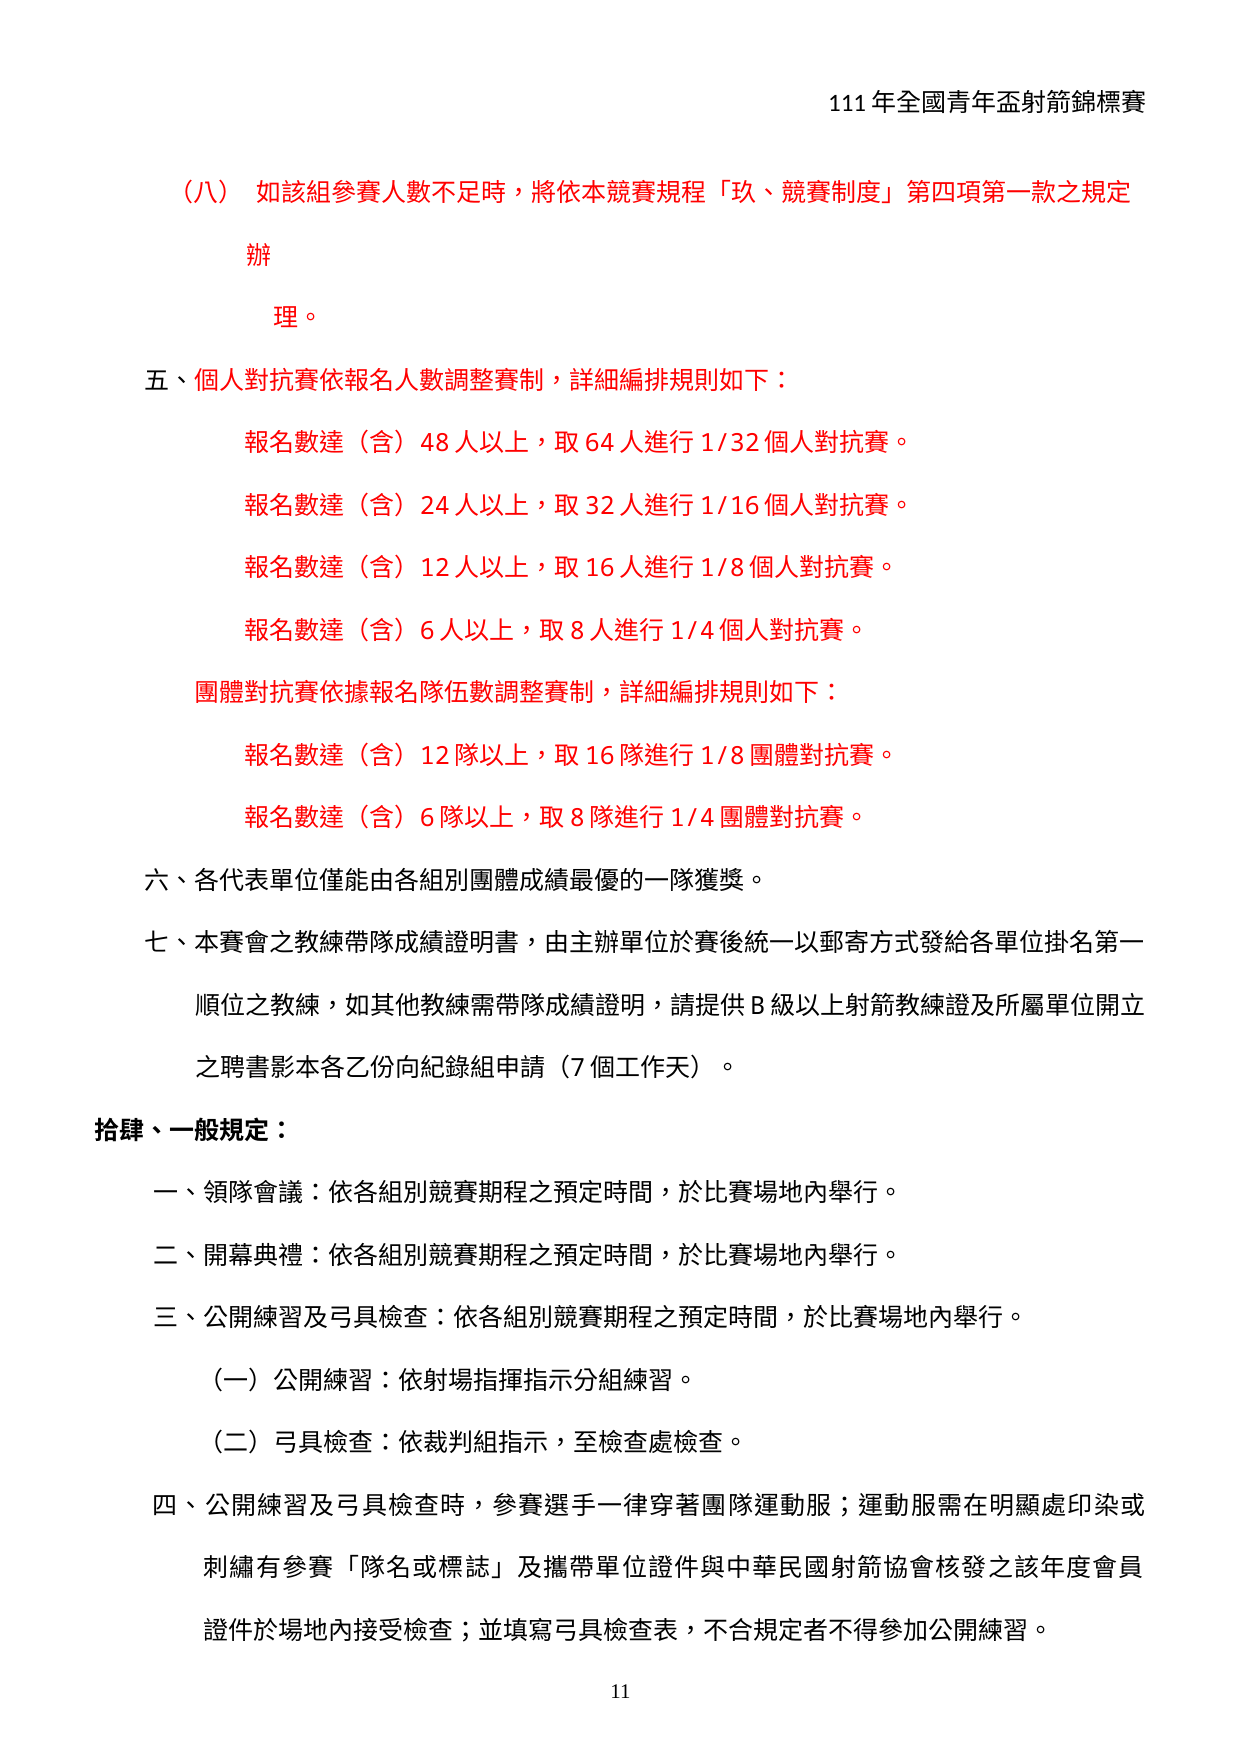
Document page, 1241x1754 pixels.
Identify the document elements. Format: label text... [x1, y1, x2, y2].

text 五、個人對抗賽依報名人數調整賽制，詳細編排規則如下： [144, 337, 1146, 399]
text 七、本賽會之教練帶隊成績證明書，由主辦單位於賽後統一以郵寄方式發給各單位掛名第一順位之教練，如其他教練需帶隊成績證明，請提供B級以上射箭教練證及所屬單位開立之聘書影本各乙份向紀錄組申請（7個工作天）。 [144, 899, 1146, 1087]
text 報名數達（含）12隊以上，取16隊進行1/8團體對抗賽。 [244, 712, 1146, 774]
text 報名數達（含）24人以上，取32人進行1/16個人對抗賽。 [244, 462, 1146, 524]
text （八） 如該組參賽人數不足時，將依本競賽規程「玖、競賽制度」第四項第一款之規定辦 [168, 149, 1146, 274]
text 報名數達（含）6隊以上，取8隊進行1/4團體對抗賽。 [244, 774, 1146, 837]
text 一、領隊會議：依各組別競賽期程之預定時間，於比賽場地內舉行。 [153, 1149, 1146, 1212]
text 報名數達（含）48人以上，取64人進行1/32個人對抗賽。 [244, 399, 1146, 462]
text 團體對抗賽依據報名隊伍數調整賽制，詳細編排規則如下： [144, 649, 1146, 712]
text 理。 [168, 274, 1146, 337]
text 報名數達（含）6人以上，取8人進行1/4個人對抗賽。 [244, 587, 1146, 649]
text 拾肆、一般規定： [94, 1087, 1146, 1149]
text 三、公開練習及弓具檢查：依各組別競賽期程之預定時間，於比賽場地內舉行。 [153, 1274, 1146, 1337]
text 報名數達（含）12人以上，取16人進行1/8個人對抗賽。 [244, 524, 1146, 587]
text 二、開幕典禮：依各組別競賽期程之預定時間，於比賽場地內舉行。 [153, 1212, 1146, 1274]
text （一）公開練習：依射場指揮指示分組練習。 [153, 1337, 1146, 1399]
text 四、公開練習及弓具檢查時，參賽選手一律穿著團隊運動服；運動服需在明顯處印染或 刺繡有參賽「隊名或標誌」及攜帶單位證件與中華民國射箭協會核發之該年度會員 證件於場地內接受檢查；並填寫弓具檢查表，不合規定者不得參加公開練習。 [153, 1462, 1146, 1649]
text （二）弓具檢查：依裁判組指示，至檢查處檢查。 [153, 1399, 1146, 1462]
text 六、各代表單位僅能由各組別團體成績最優的一隊獲獎。 [144, 837, 1146, 899]
